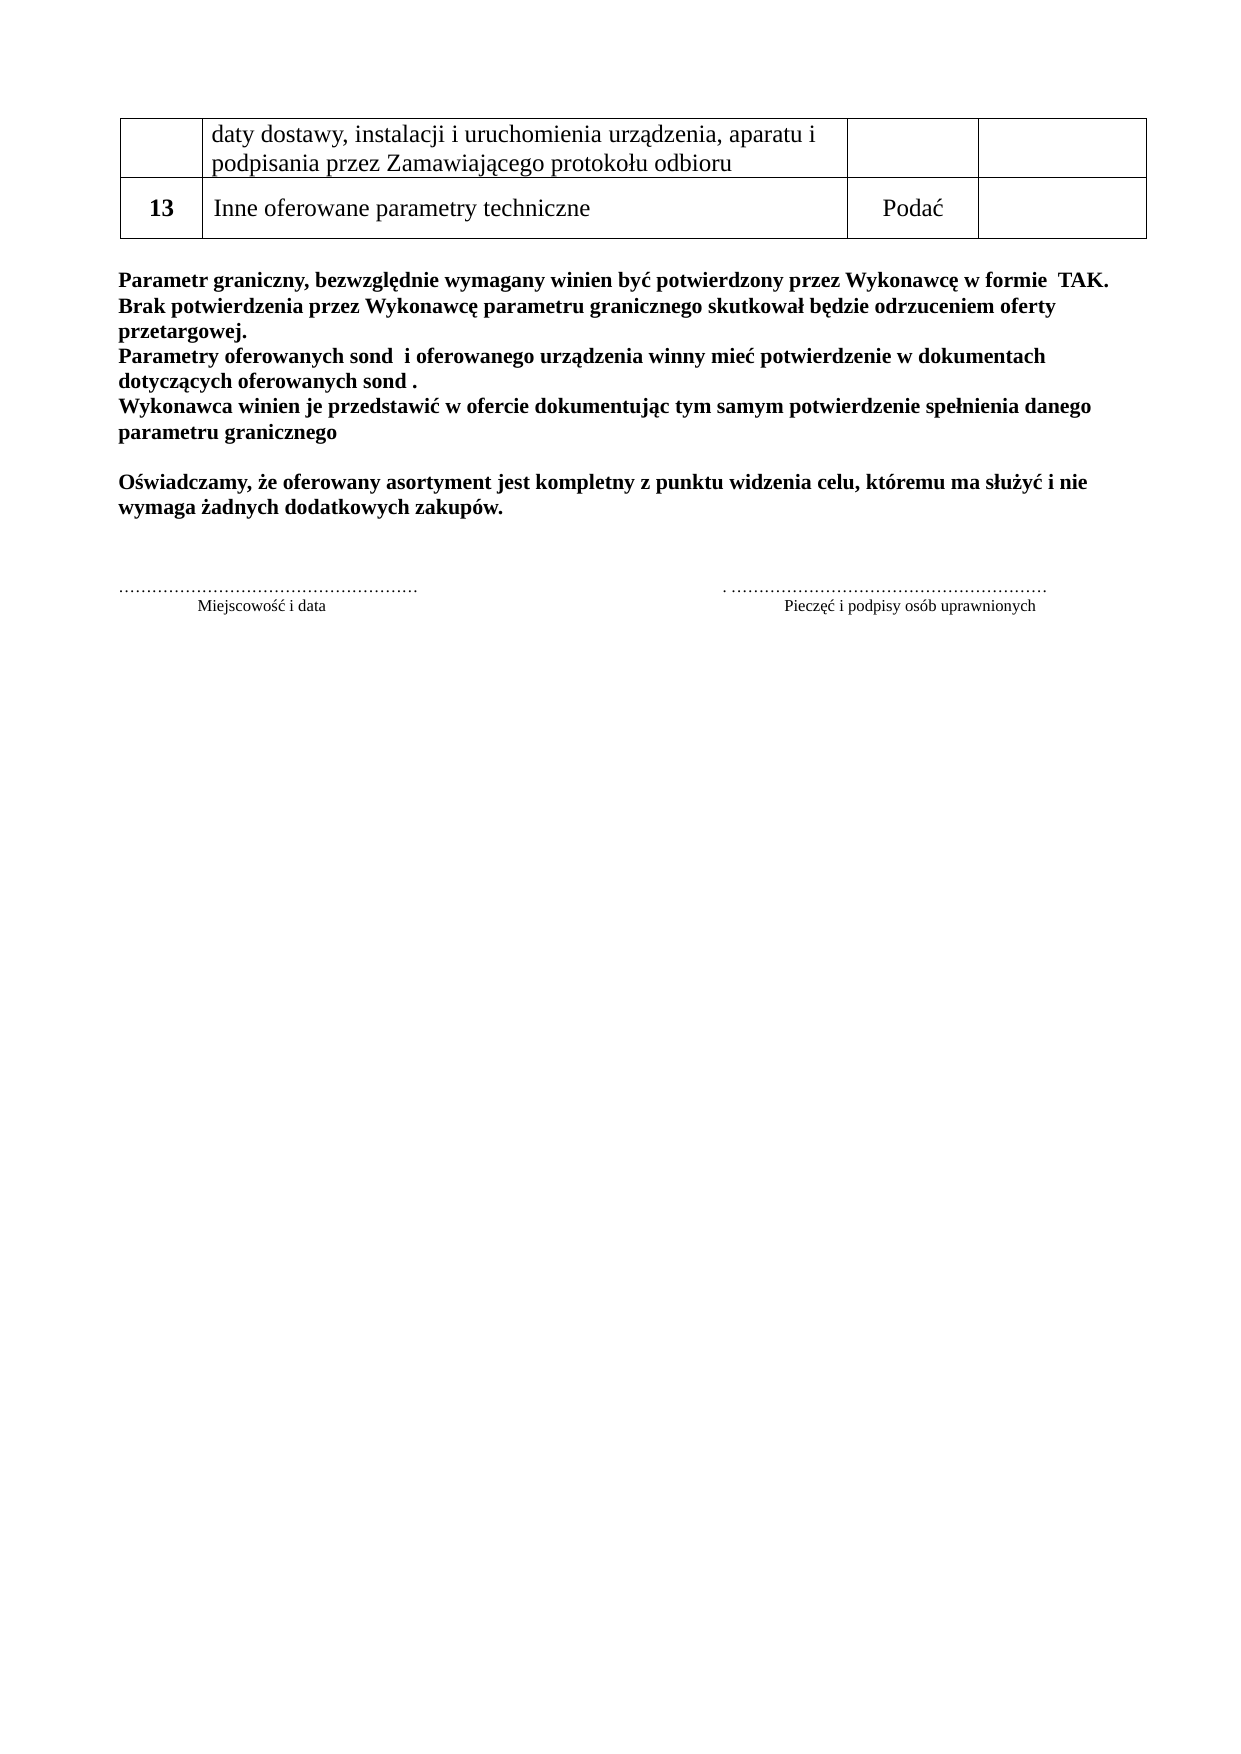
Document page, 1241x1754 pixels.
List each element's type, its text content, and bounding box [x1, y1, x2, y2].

table_cell 13 [121, 178, 202, 238]
table_cell [848, 119, 978, 177]
table_cell [979, 119, 1146, 177]
table_cell Podać [848, 178, 978, 238]
table_cell Inne oferowane parametry techniczne [203, 178, 847, 238]
text Wykonawca winien je przedstawić w ofercie dokumentując tym samym potwierdzenie spełnienia danego parametru granicznego [118, 393, 1122, 444]
table_cell [979, 178, 1146, 238]
text ……………………………………………… . ………………………………………………… [118, 577, 1122, 596]
text Parametry oferowanych sond i oferowanego urządzenia winny mieć potwierdzenie w dokumentach dotyczących oferowanych sond . [118, 343, 1122, 393]
table_cell daty dostawy, instalacji i uruchomienia urządzenia, aparatu i podpisania przez Zamawiającego protokołu odbioru [203, 119, 847, 177]
text Parametr graniczny, bezwzględnie wymagany winien być potwierdzony przez Wykonawcę w formie TAK. [118, 267, 1122, 293]
text Oświadczamy, że oferowany asortyment jest kompletny z punktu widzenia celu, któremu ma służyć i nie wymaga żadnych dodatkowych zakupów. [118, 469, 1122, 519]
text Brak potwierdzenia przez Wykonawcę parametru granicznego skutkował będzie odrzuceniem oferty przetargowej. [118, 293, 1122, 343]
table_cell [121, 119, 202, 177]
text Miejscowość i data Pieczęć i podpisy osób uprawnionych [118, 596, 1122, 615]
